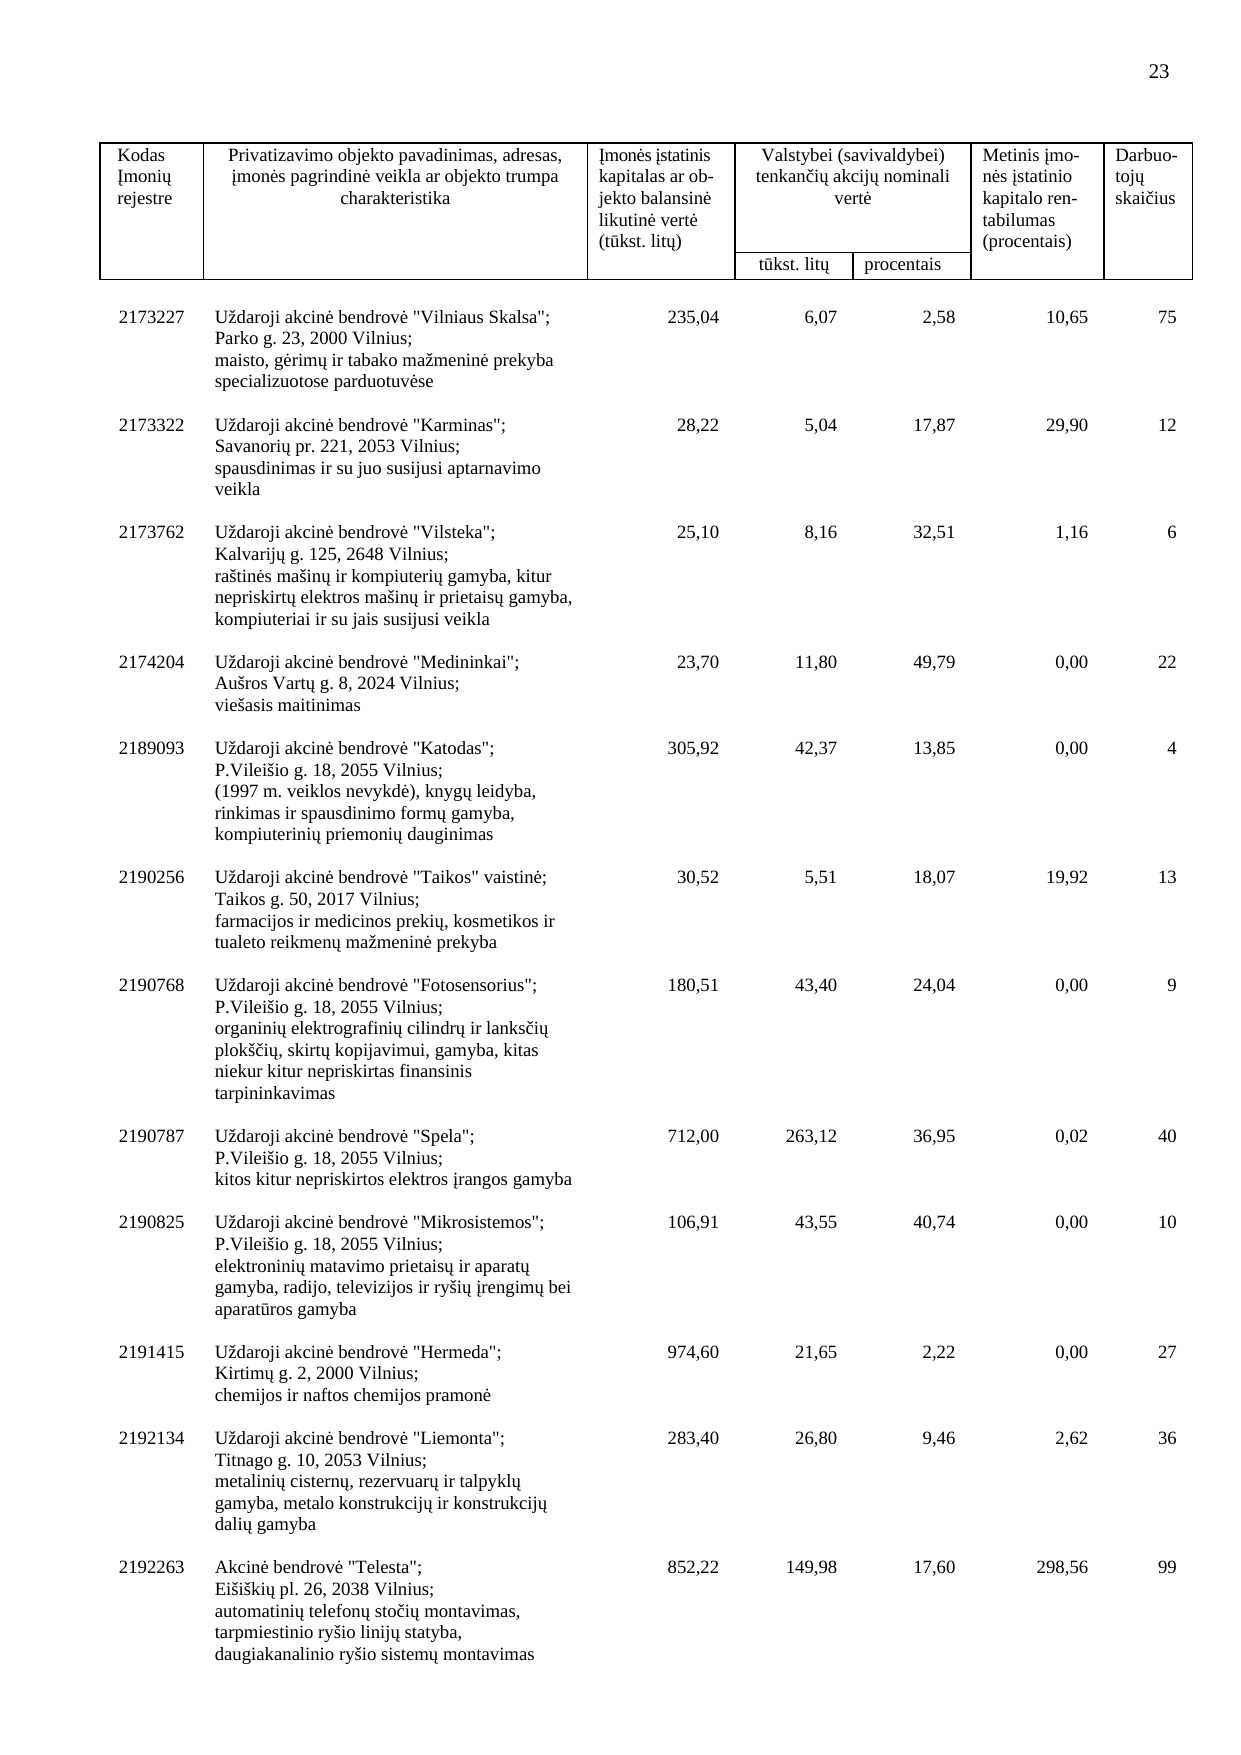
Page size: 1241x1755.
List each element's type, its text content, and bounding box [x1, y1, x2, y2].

table_cell 2189093 [100, 737, 203, 866]
table_cell 24,04 [853, 974, 971, 1125]
table_cell 21,65 [735, 1341, 853, 1427]
table_cell [101, 252, 203, 279]
table_cell 8,16 [735, 521, 853, 651]
table_cell 10 [1104, 1211, 1192, 1341]
table_cell 2,58 [853, 306, 971, 413]
table_cell 40 [1104, 1125, 1192, 1211]
table_cell Uždaroji akcinė bendrovė "Liemonta"; Titnago g. 10, 2053 Vilnius; metalinių cisternų, rezervuarų ir talpyklų gamyba, metalo konstrukcijų ir konstrukcijų dalių gamyba [203, 1427, 587, 1556]
table_cell 49,79 [853, 651, 971, 737]
table_cell 29,90 [971, 414, 1104, 521]
table_cell 75 [1104, 306, 1192, 413]
table_cell 106,91 [587, 1211, 735, 1341]
table_cell 23,70 [587, 651, 735, 737]
table_cell 4 [1104, 737, 1192, 866]
table_cell 0,00 [971, 651, 1104, 737]
table_cell Uždaroji akcinė bendrovė "Vilniaus Skalsa"; Parko g. 23, 2000 Vilnius; maisto, gėrimų ir tabako mažmeninė prekyba specializuotose parduotuvėse [203, 306, 587, 413]
table_cell 2173227 [100, 306, 203, 413]
table_cell 99 [1104, 1556, 1192, 1686]
table_cell 2,62 [971, 1427, 1104, 1556]
table_cell 852,22 [587, 1556, 735, 1686]
table_cell 283,40 [587, 1427, 735, 1556]
table_cell 1,16 [971, 521, 1104, 651]
table_cell 263,12 [735, 1125, 853, 1211]
table_cell 19,92 [971, 866, 1104, 974]
table_cell 712,00 [587, 1125, 735, 1211]
table_cell 9,46 [853, 1427, 971, 1556]
table_cell tūkst. litų [736, 253, 852, 279]
table_cell 2191415 [100, 1341, 203, 1427]
table_header Kodas Įmonių rejestre [101, 144, 203, 252]
table_cell 30,52 [587, 866, 735, 974]
table_cell 18,07 [853, 866, 971, 974]
table_cell Uždaroji akcinė bendrovė "Fotosensorius"; P.Vileišio g. 18, 2055 Vilnius; organinių elektrografinių cilindrų ir lanksčių plokščių, skirtų kopijavimui, gamyba, kitas niekur kitur nepriskirtas finansinis tarpininkavimas [203, 974, 587, 1125]
table_cell 2190768 [100, 974, 203, 1125]
table_cell 0,02 [971, 1125, 1104, 1211]
table_cell 5,04 [735, 414, 853, 521]
table_cell 32,51 [853, 521, 971, 651]
table_cell 305,92 [587, 737, 735, 866]
table_cell Uždaroji akcinė bendrovė "Medininkai"; Aušros Vartų g. 8, 2024 Vilnius; viešasis maitinimas [203, 651, 587, 737]
table_cell [204, 252, 587, 279]
table_cell 43,55 [735, 1211, 853, 1341]
table_cell [735, 280, 853, 306]
table_cell 2190825 [100, 1211, 203, 1341]
table_cell 6 [1104, 521, 1192, 651]
table_cell 2173322 [100, 414, 203, 521]
table_cell procentais [854, 253, 970, 279]
table_cell 25,10 [587, 521, 735, 651]
table_cell [203, 280, 587, 306]
table_cell 11,80 [735, 651, 853, 737]
table_cell 17,87 [853, 414, 971, 521]
table_cell Uždaroji akcinė bendrovė "Spela"; P.Vileišio g. 18, 2055 Vilnius; kitos kitur nepriskirtos elektros įrangos gamyba [203, 1125, 587, 1211]
table_cell 2173762 [100, 521, 203, 651]
table_cell 149,98 [735, 1556, 853, 1686]
table_cell 22 [1104, 651, 1192, 737]
table_cell 26,80 [735, 1427, 853, 1556]
table_cell 42,37 [735, 737, 853, 866]
table_cell [587, 280, 735, 306]
table_header Darbuo-tojų skaičius [1105, 144, 1192, 252]
table_cell 9 [1104, 974, 1192, 1125]
table_cell 13 [1104, 866, 1192, 974]
table_cell 43,40 [735, 974, 853, 1125]
table_cell 2192263 [100, 1556, 203, 1686]
table_cell 180,51 [587, 974, 735, 1125]
table_cell 0,00 [971, 1211, 1104, 1341]
table_cell [588, 252, 734, 279]
table_cell 36 [1104, 1427, 1192, 1556]
table_cell Uždaroji akcinė bendrovė "Mikrosistemos"; P.Vileišio g. 18, 2055 Vilnius; elektroninių matavimo prietaisų ir aparatų gamyba, radijo, televizijos ir ryšių įrengimų bei aparatūros gamyba [203, 1211, 587, 1341]
table_header Metinis įmo-nės įstatinio kapitalo ren-tabilumas (procentais) [972, 144, 1103, 252]
table_cell Akcinė bendrovė "Telesta"; Eišiškių pl. 26, 2038 Vilnius; automatinių telefonų stočių montavimas, tarpmiestinio ryšio linijų statyba, daugiakanalinio ryšio sistemų montavimas [203, 1556, 587, 1686]
table_cell [971, 280, 1104, 306]
table_header Valstybei (savivaldybei) tenkančių akcijų nominali vertė [736, 144, 970, 252]
table_cell 13,85 [853, 737, 971, 866]
table_cell 6,07 [735, 306, 853, 413]
table_cell 0,00 [971, 737, 1104, 866]
table_cell 40,74 [853, 1211, 971, 1341]
table_cell 12 [1104, 414, 1192, 521]
table_cell [853, 280, 971, 306]
table_cell Uždaroji akcinė bendrovė "Karminas"; Savanorių pr. 221, 2053 Vilnius; spausdinimas ir su juo susijusi aptarnavimo veikla [203, 414, 587, 521]
table_cell Uždaroji akcinė bendrovė "Taikos" vaistinė; Taikos g. 50, 2017 Vilnius; farmacijos ir medicinos prekių, kosmetikos ir tualeto reikmenų mažmeninė prekyba [203, 866, 587, 974]
table_cell 5,51 [735, 866, 853, 974]
table_header Privatizavimo objekto pavadinimas, adresas, įmonės pagrindinė veikla ar objekto trumpa charakteristika [204, 144, 587, 252]
table_cell [1105, 252, 1192, 279]
table_cell 2192134 [100, 1427, 203, 1556]
table_cell Uždaroji akcinė bendrovė "Vilsteka"; Kalvarijų g. 125, 2648 Vilnius; raštinės mašinų ir kompiuterių gamyba, kitur nepriskirtų elektros mašinų ir prietaisų gamyba, kompiuteriai ir su jais susijusi veikla [203, 521, 587, 651]
table_header Įmonės įstatinis kapitalas ar ob-jekto balansinė likutinė vertė (tūkst. litų) [588, 144, 734, 252]
table_cell 298,56 [971, 1556, 1104, 1686]
table_cell 28,22 [587, 414, 735, 521]
table_cell 36,95 [853, 1125, 971, 1211]
table_cell 2174204 [100, 651, 203, 737]
table_cell 10,65 [971, 306, 1104, 413]
table_cell 0,00 [971, 974, 1104, 1125]
table_cell [972, 252, 1103, 279]
table_cell 2190787 [100, 1125, 203, 1211]
table_cell 17,60 [853, 1556, 971, 1686]
table_cell 974,60 [587, 1341, 735, 1427]
table_cell [100, 280, 203, 306]
table_cell Uždaroji akcinė bendrovė "Hermeda"; Kirtimų g. 2, 2000 Vilnius; chemijos ir naftos chemijos pramonė [203, 1341, 587, 1427]
table_cell 235,04 [587, 306, 735, 413]
table_cell 2,22 [853, 1341, 971, 1427]
table_cell 0,00 [971, 1341, 1104, 1427]
table_cell Uždaroji akcinė bendrovė "Katodas"; P.Vileišio g. 18, 2055 Vilnius; (1997 m. veiklos nevykdė), knygų leidyba, rinkimas ir spausdinimo formų gamyba, kompiuterinių priemonių dauginimas [203, 737, 587, 866]
table_cell [1104, 280, 1192, 306]
table_cell 27 [1104, 1341, 1192, 1427]
table_cell 2190256 [100, 866, 203, 974]
